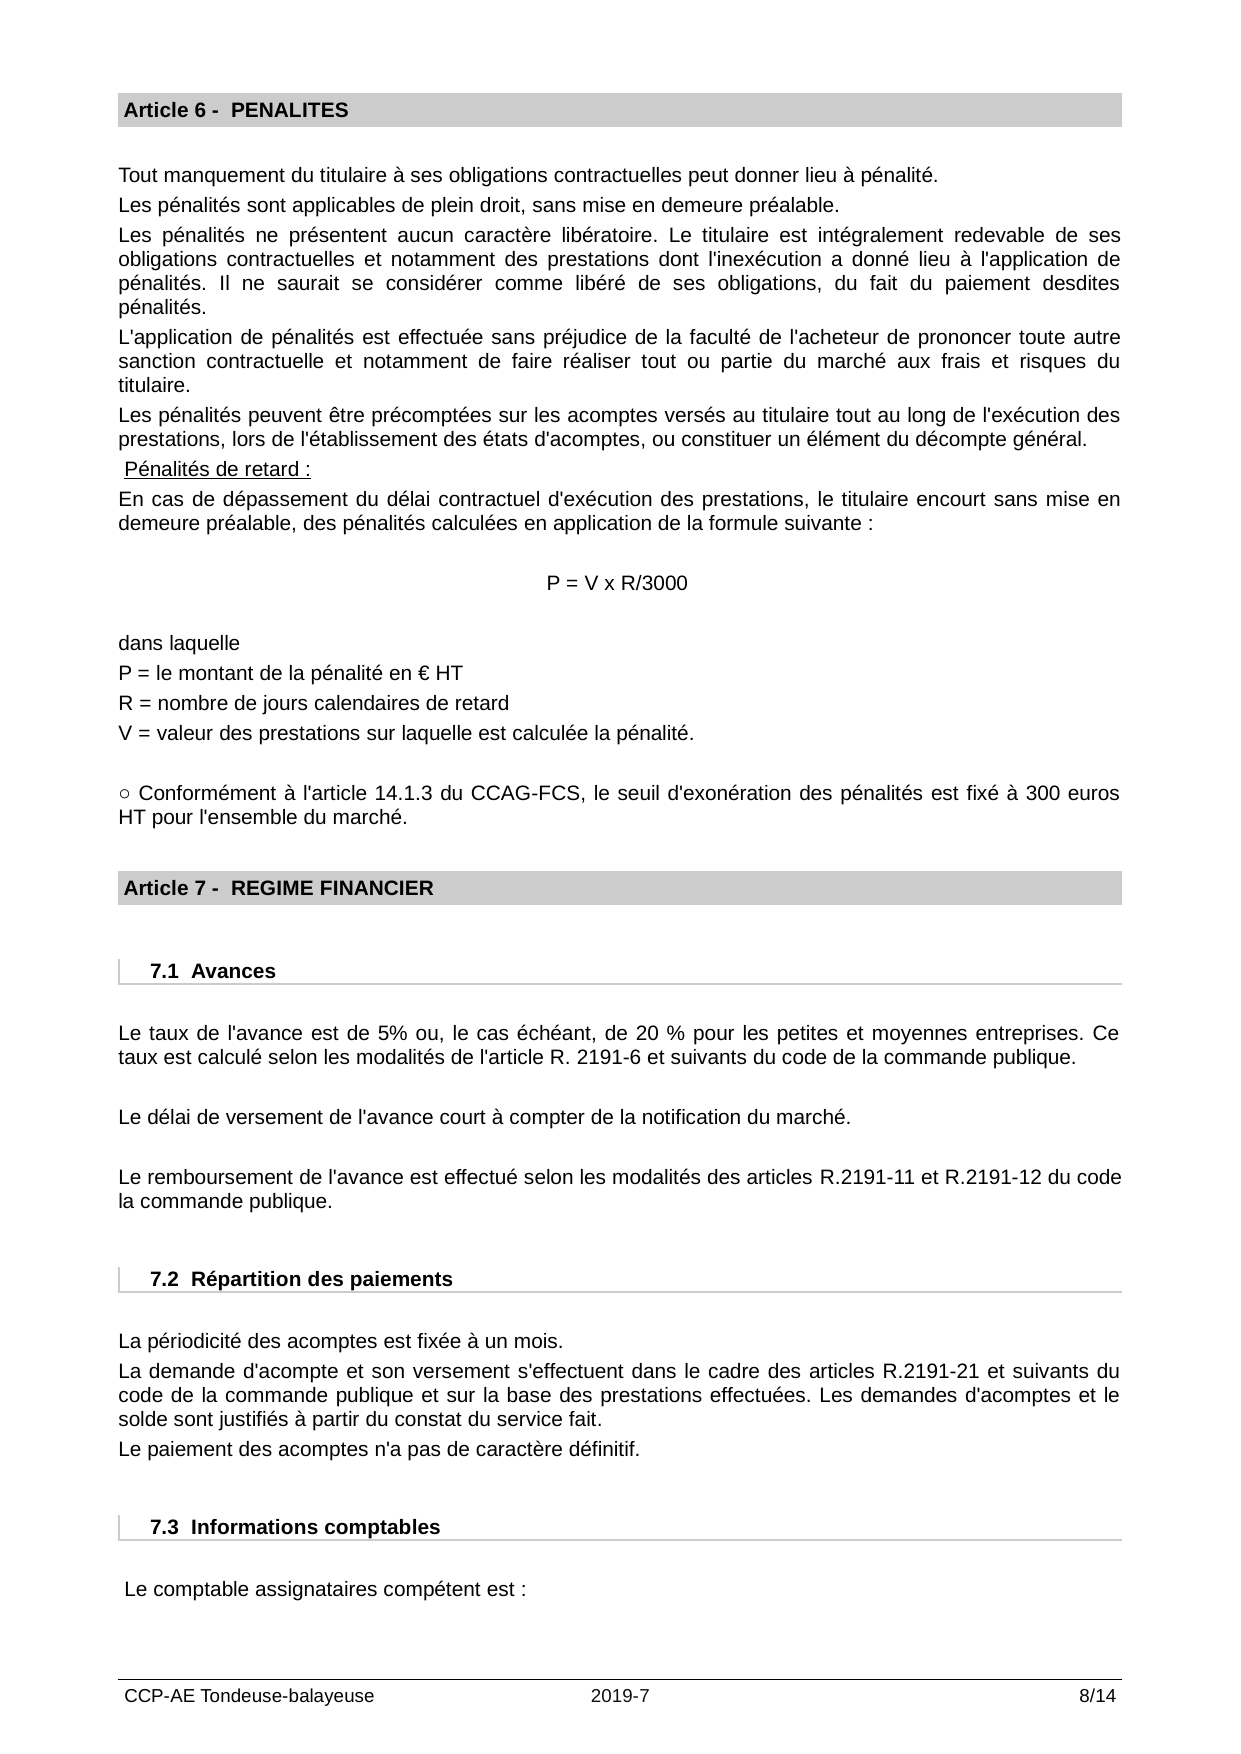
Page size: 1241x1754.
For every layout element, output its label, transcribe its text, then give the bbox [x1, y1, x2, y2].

text Les pénalités peuvent être précomptées sur les acomptes versés au titulaire tout au long de l'exécution des prestations, lors de l'établissement des états d'acomptes, ou constituer un élément du décompte général. [118, 403, 1122, 451]
text Tout manquement du titulaire à ses obligations contractuelles peut donner lieu à pénalité. [118, 163, 1122, 187]
text V = valeur des prestations sur laquelle est calculée la pénalité. [118, 721, 1122, 745]
text La périodicité des acomptes est fixée à un mois. [118, 1329, 1122, 1353]
text ○ Conformément à l'article 14.1.3 du CCAG-FCS, le seuil d'exonération des pénalités est fixé à 300 euros HT pour l'ensemble du marché. [118, 781, 1122, 829]
text dans laquelle [118, 631, 1122, 655]
text P = le montant de la pénalité en € HT [118, 661, 1122, 685]
text Le paiement des acomptes n'a pas de caractère définitif. [118, 1437, 1122, 1461]
subtitle Avances [120, 959, 1122, 983]
subtitle REGIME FINANCIER [120, 873, 1120, 903]
text Le délai de versement de l'avance court à compter de la notification du marché. [118, 1105, 1122, 1129]
subtitle PENALITES [120, 95, 1120, 125]
text En cas de dépassement du délai contractuel d'exécution des prestations, le titulaire encourt sans mise en demeure préalable, des pénalités calculées en application de la formule suivante : [118, 487, 1122, 535]
text Les pénalités ne présentent aucun caractère libératoire. Le titulaire est intégralement redevable de ses obligations contractuelles et notamment des prestations dont l'inexécution a donné lieu à l'application de pénalités. Il ne saurait se considérer comme libéré de ses obligations, du fait du paiement desdites pénalités. [118, 223, 1122, 319]
subtitle Informations comptables [120, 1515, 1122, 1539]
text Les pénalités sont applicables de plein droit, sans mise en demeure préalable. [118, 193, 1122, 217]
text P = V x R/3000 [118, 571, 1122, 595]
text Le taux de l'avance est de 5% ou, le cas échéant, de 20 % pour les petites et moyennes entreprises. Ce taux est calculé selon les modalités de l'article R. 2191-6 et suivants du code de la commande publique. [118, 1021, 1122, 1069]
text L'application de pénalités est effectuée sans préjudice de la faculté de l'acheteur de prononcer toute autre sanction contractuelle et notamment de faire réaliser tout ou partie du marché aux frais et risques du titulaire. [118, 325, 1122, 397]
text R = nombre de jours calendaires de retard [118, 691, 1122, 715]
text La demande d'acompte et son versement s'effectuent dans le cadre des articles R.2191-21 et suivants du code de la commande publique et sur la base des prestations effectuées. Les demandes d'acomptes et le solde sont justifiés à partir du constat du service fait. [118, 1359, 1122, 1431]
text Pénalités de retard : [118, 457, 1122, 481]
text Le comptable assignataires compétent est : [118, 1577, 1122, 1601]
text Le remboursement de l'avance est effectué selon les modalités des articles R.2191-11 et R.2191-12 du code la commande publique. [118, 1165, 1122, 1213]
subtitle Répartition des paiements [120, 1267, 1122, 1291]
